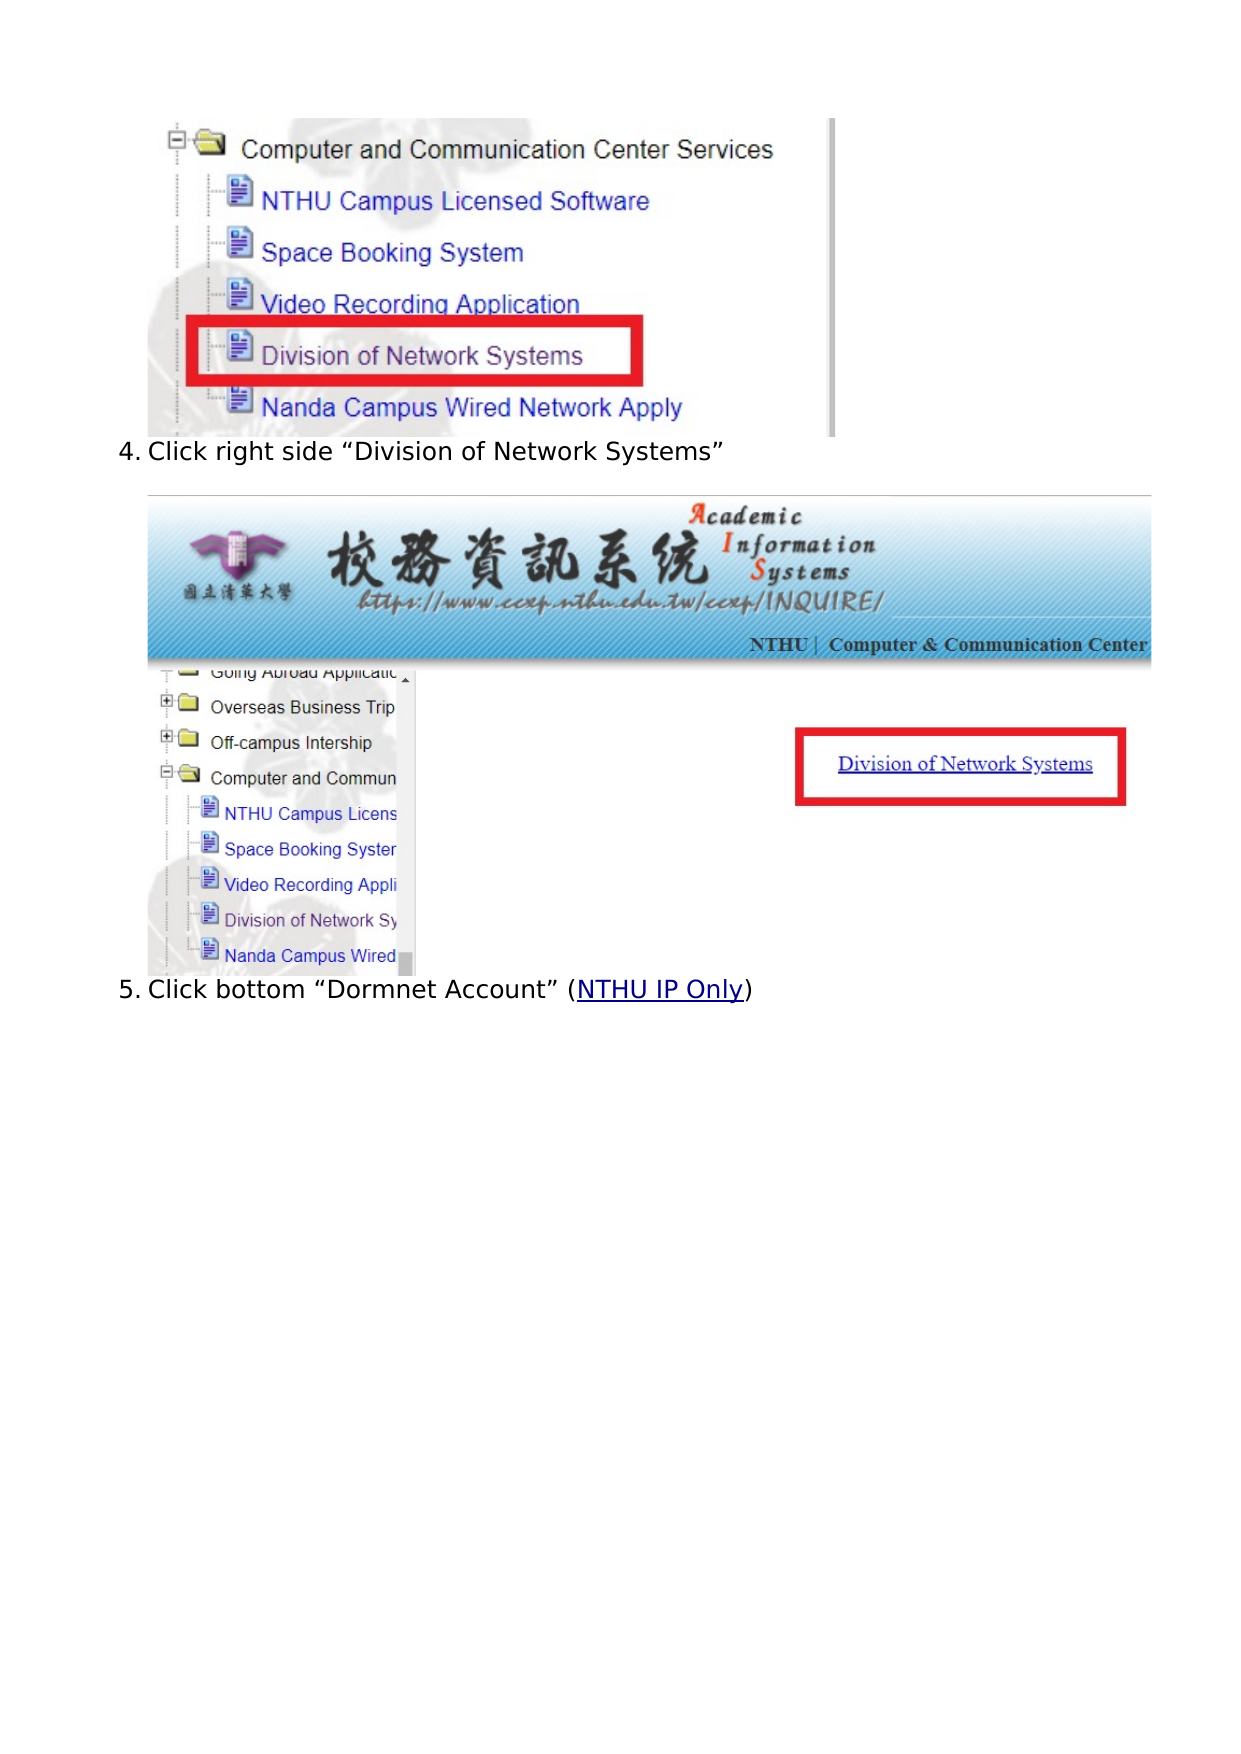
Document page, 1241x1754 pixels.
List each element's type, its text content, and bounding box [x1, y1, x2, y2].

list Click bottom “Dormnet Account” (NTHU IP Only) [118, 975, 1122, 1033]
picture [147, 118, 835, 437]
picture [147, 495, 1152, 976]
list [835, 118, 1122, 437]
list [118, 118, 147, 437]
list Click right side “Division of Network Systems” [118, 437, 1122, 975]
